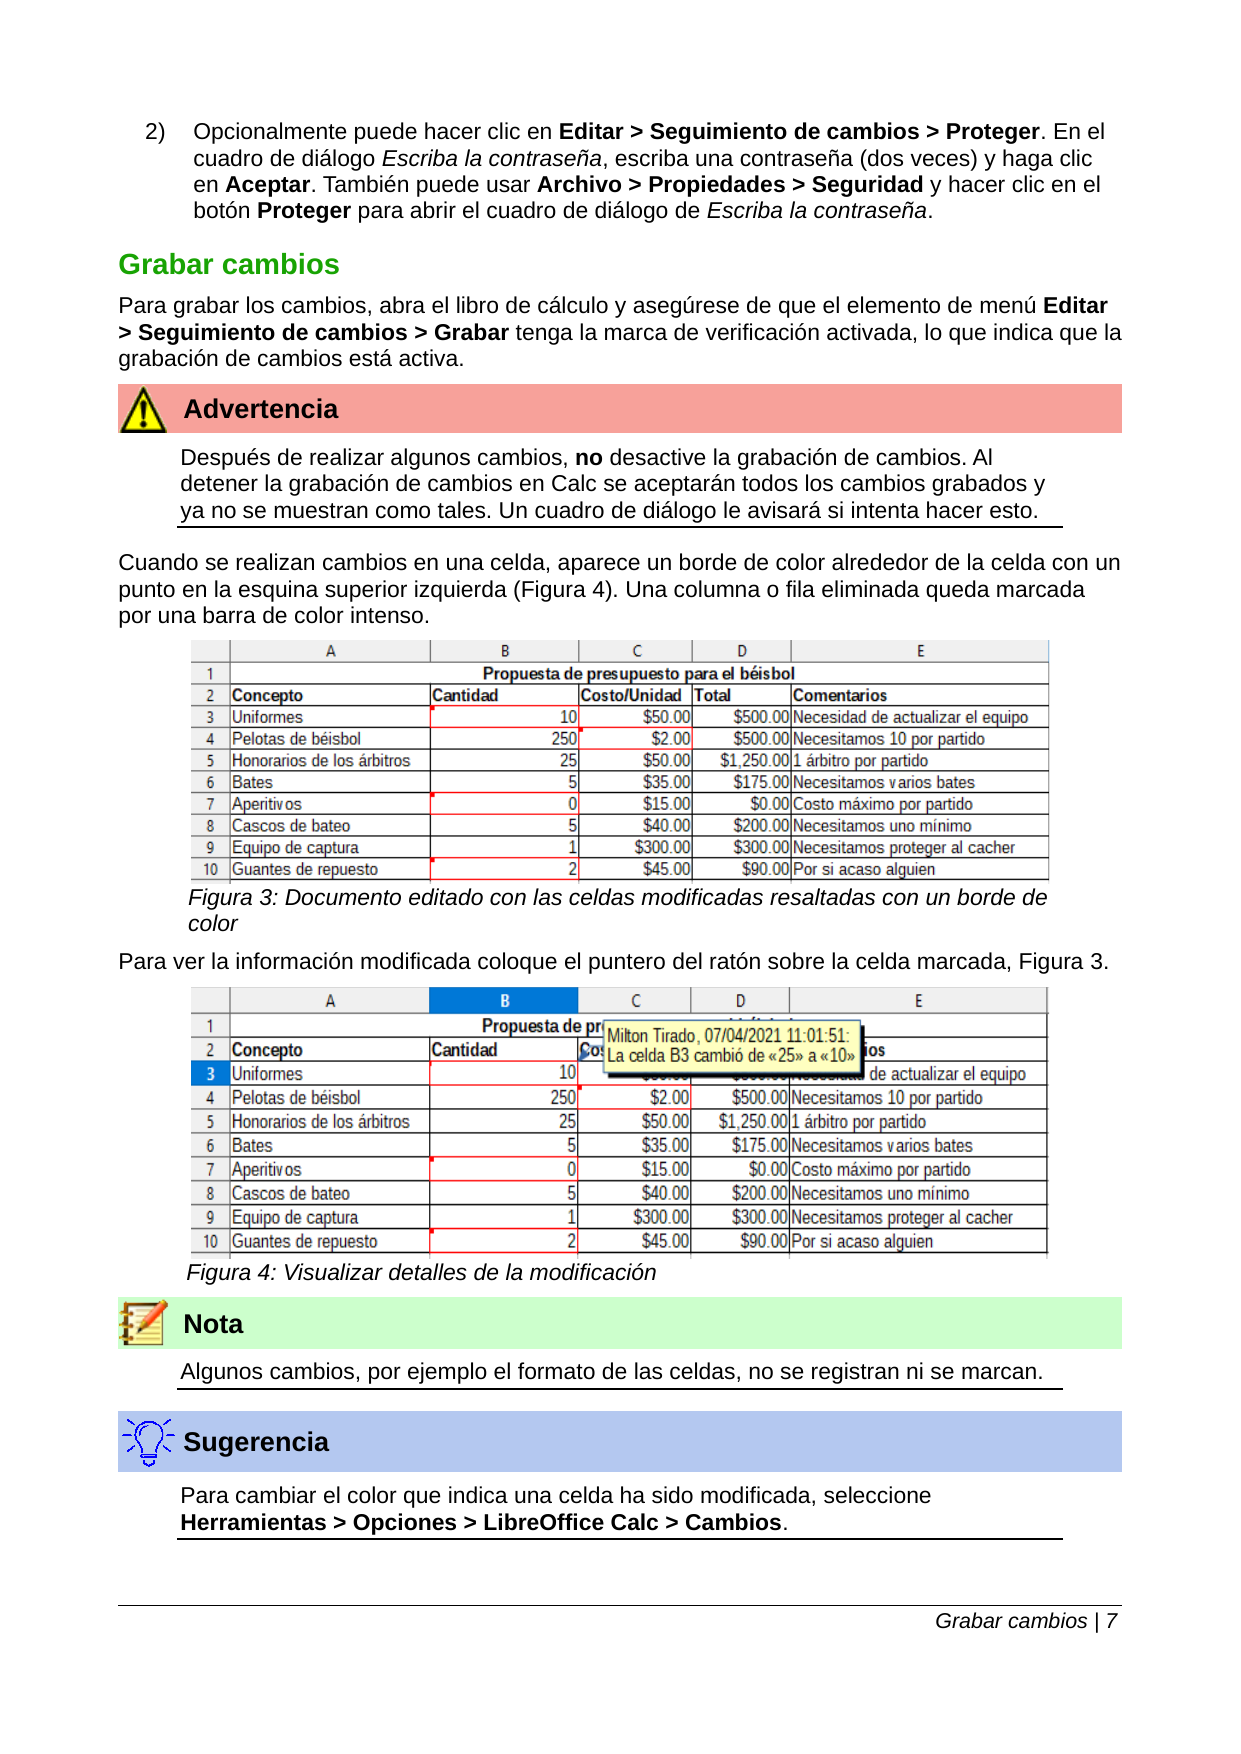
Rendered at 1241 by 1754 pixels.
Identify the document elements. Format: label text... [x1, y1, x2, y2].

text Para ver la información modificada coloque el puntero del ratón sobre la celda marcada, Figura 3. [118, 948, 1122, 974]
subtitle Advertencia [118, 384, 1122, 433]
picture [191, 987, 1050, 1259]
subtitle Grabar cambios [118, 247, 1122, 281]
subtitle Sugerencia [118, 1411, 1122, 1472]
text Algunos cambios, por ejemplo el formato de las celdas, no se registran ni se marcan. [177, 1355, 1063, 1388]
text Después de realizar algunos cambios, no desactive la grabación de cambios. Al detener la grabación de cambios en Calc se aceptarán todos los cambios grabados y ya no se muestran como tales. Un cuadro de diálogo le avisará si intenta hacer esto. [177, 441, 1063, 526]
picture [119, 385, 167, 433]
subtitle Nota [118, 1297, 1122, 1349]
picture [191, 640, 1050, 884]
text Cuando se realizan cambios en una celda, aparece un borde de color alrededor de la celda con un punto en la esquina superior izquierda (Figura 4). Una columna o fila eliminada queda marcada por una barra de color intenso. [118, 549, 1122, 628]
list Para grabar los cambios, abra el libro de cálculo y asegúrese de que el elemento de menú Editar > Seguimiento de cambios > Grabar tenga la marca de verificación activada, lo que indica que la grabación de cambios está activa. [118, 292, 1122, 372]
list Opcionalmente puede hacer clic en Editar > Seguimiento de cambios > Proteger. En el cuadro de diálogo Escriba la contraseña, escriba una contraseña (dos veces) y haga clic en Aceptar. También puede usar Archivo > Propiedades > Seguridad y hacer clic en el botón Proteger para abrir el cuadro de diálogo de Escriba la contraseña. [165, 118, 1122, 223]
picture [119, 1411, 179, 1471]
text Para cambiar el color que indica una celda ha sido modificada, seleccione Herramientas > Opciones > LibreOffice Calc > Cambios. [177, 1479, 1063, 1538]
text Figura 4: Visualizar detalles de la modificación [186, 987, 1054, 1285]
text Figura 3: Documento editado con las celdas modificadas resaltadas con un borde de color [188, 641, 1052, 936]
picture [119, 1298, 170, 1349]
